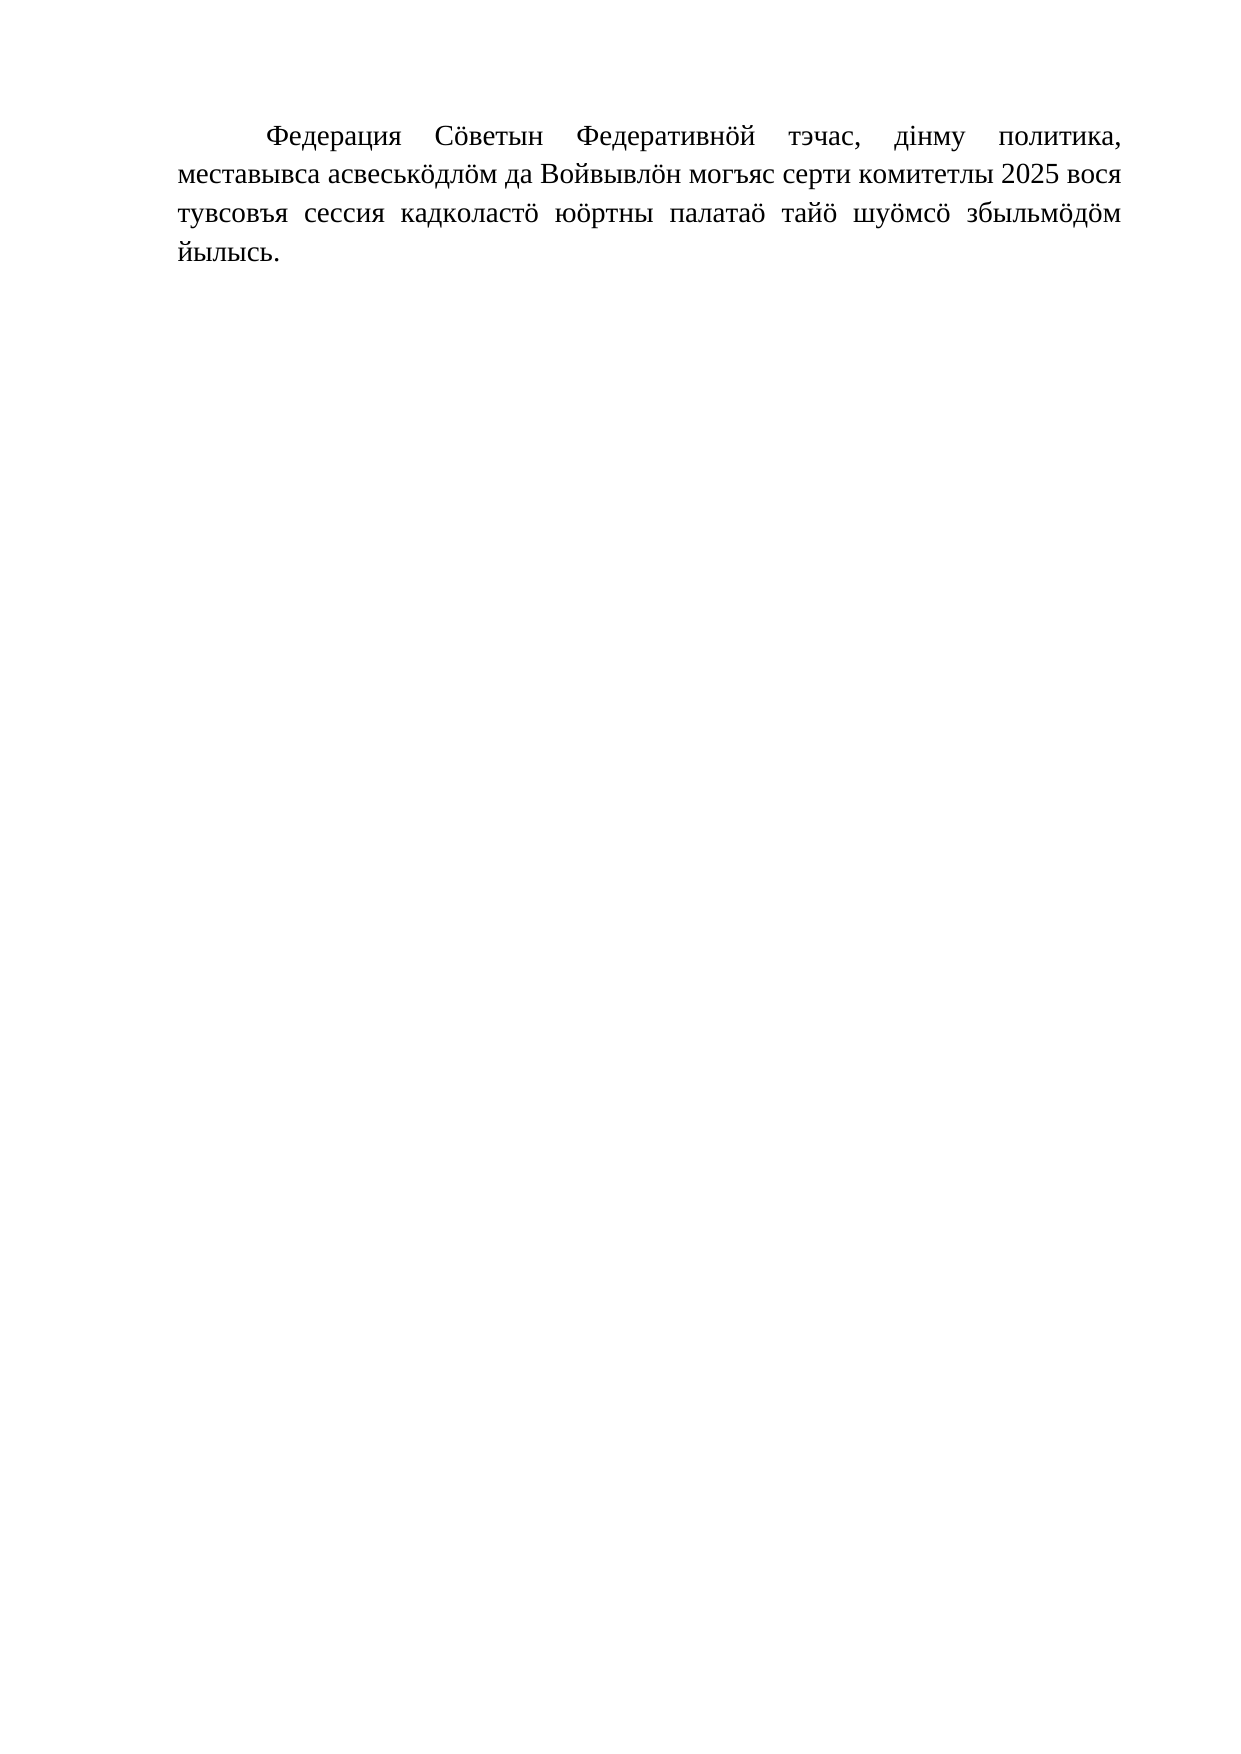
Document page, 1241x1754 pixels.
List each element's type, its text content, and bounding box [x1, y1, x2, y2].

text Федерация Сӧветын Федеративнӧй тэчас, дінму политика, меставывса асвеськӧдлӧм да Войвывлӧн могъяс серти комитетлы 2025 вося тувсовъя сессия кадколастӧ юӧртны палатаӧ тайӧ шуӧмсӧ збыльмӧдӧм йылысь. [177, 118, 1122, 267]
